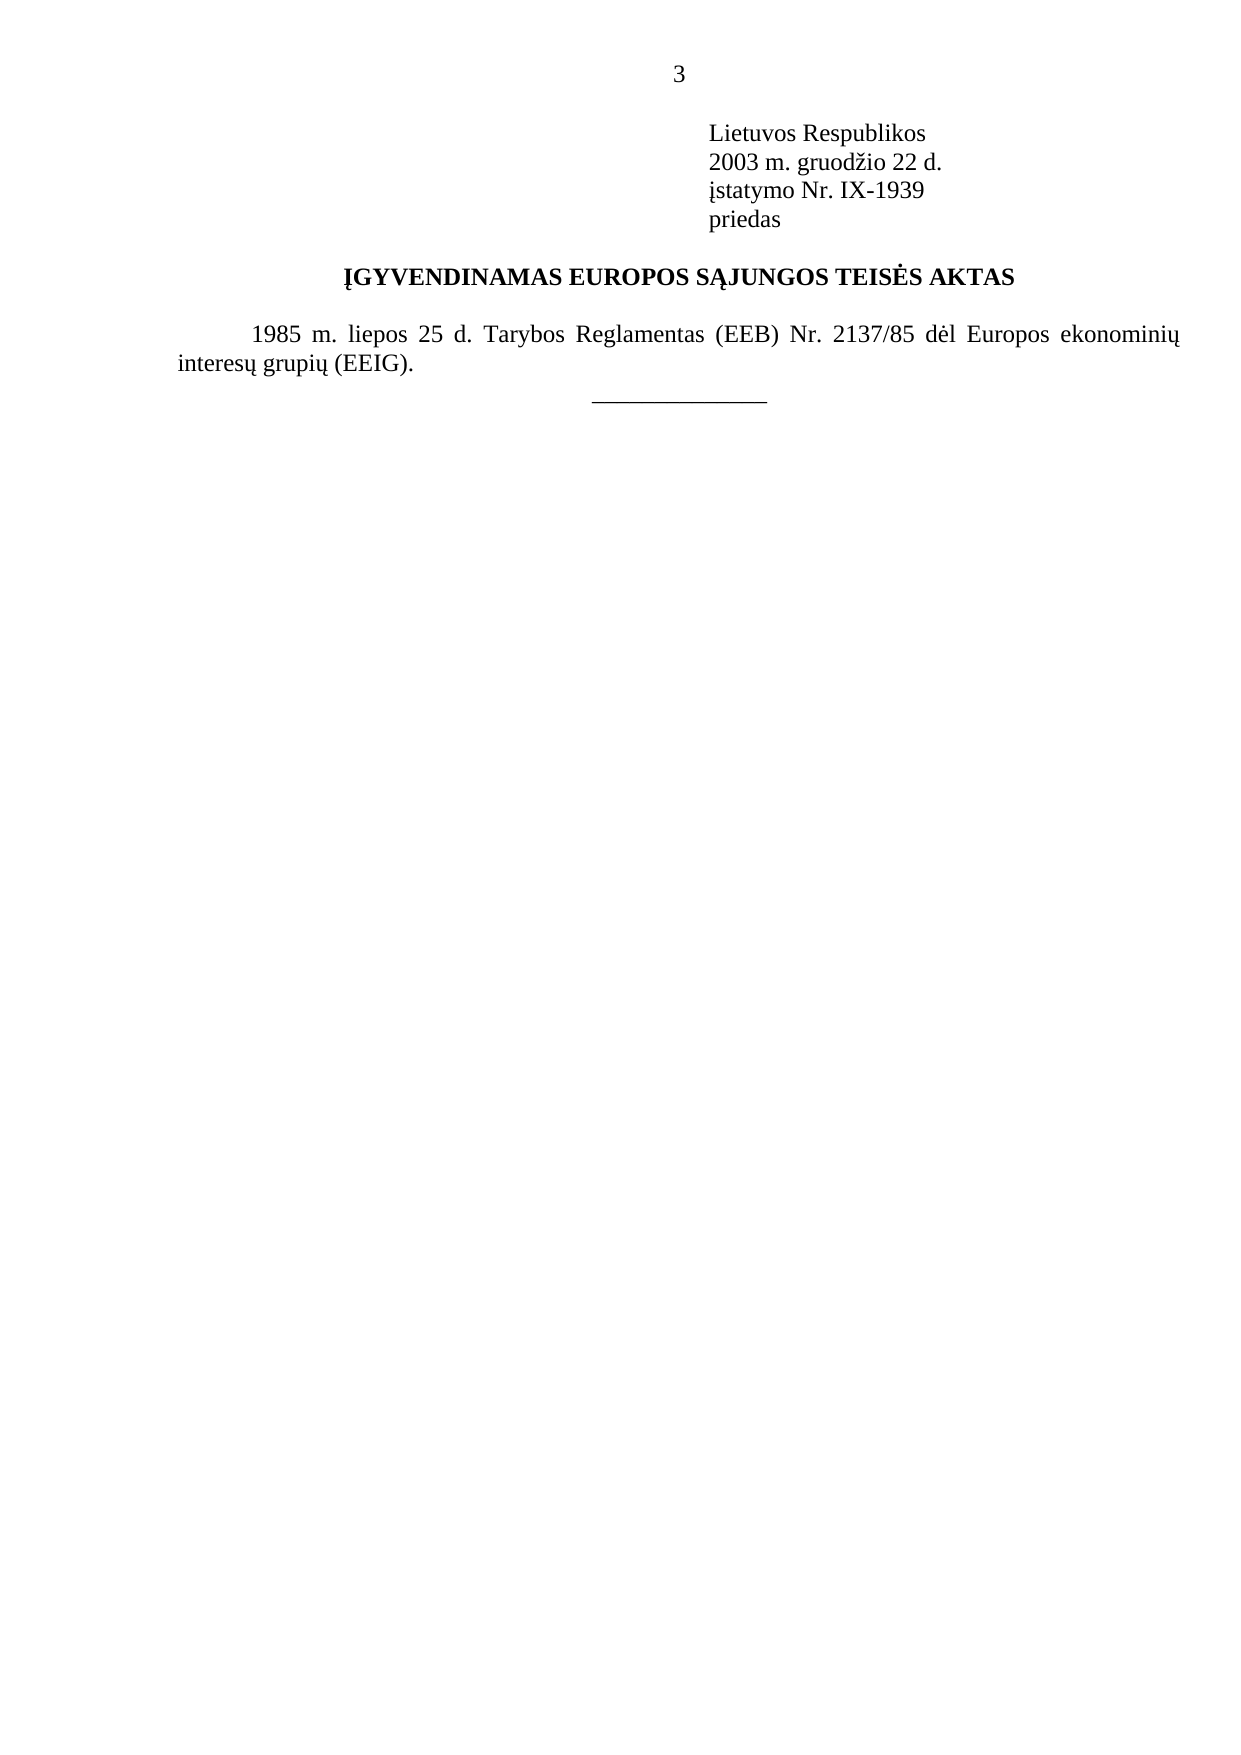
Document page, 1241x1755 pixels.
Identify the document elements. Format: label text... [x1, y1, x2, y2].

text ĮGYVENDINAMAS EUROPOS SĄJUNGOS TEISĖS AKTAS [177, 262, 1181, 291]
text 2003 m. gruodžio 22 d. [177, 147, 1181, 176]
text priedas [177, 204, 1181, 233]
text 1985 m. liepos 25 d. Tarybos Reglamentas (EEB) Nr. 2137/85 dėl Europos ekonominių interesų grupių (EEIG). [177, 319, 1181, 377]
text įstatymo Nr. IX-1939 [177, 176, 1181, 204]
text Lietuvos Respublikos [177, 118, 1181, 147]
text ______________ [177, 377, 1181, 406]
